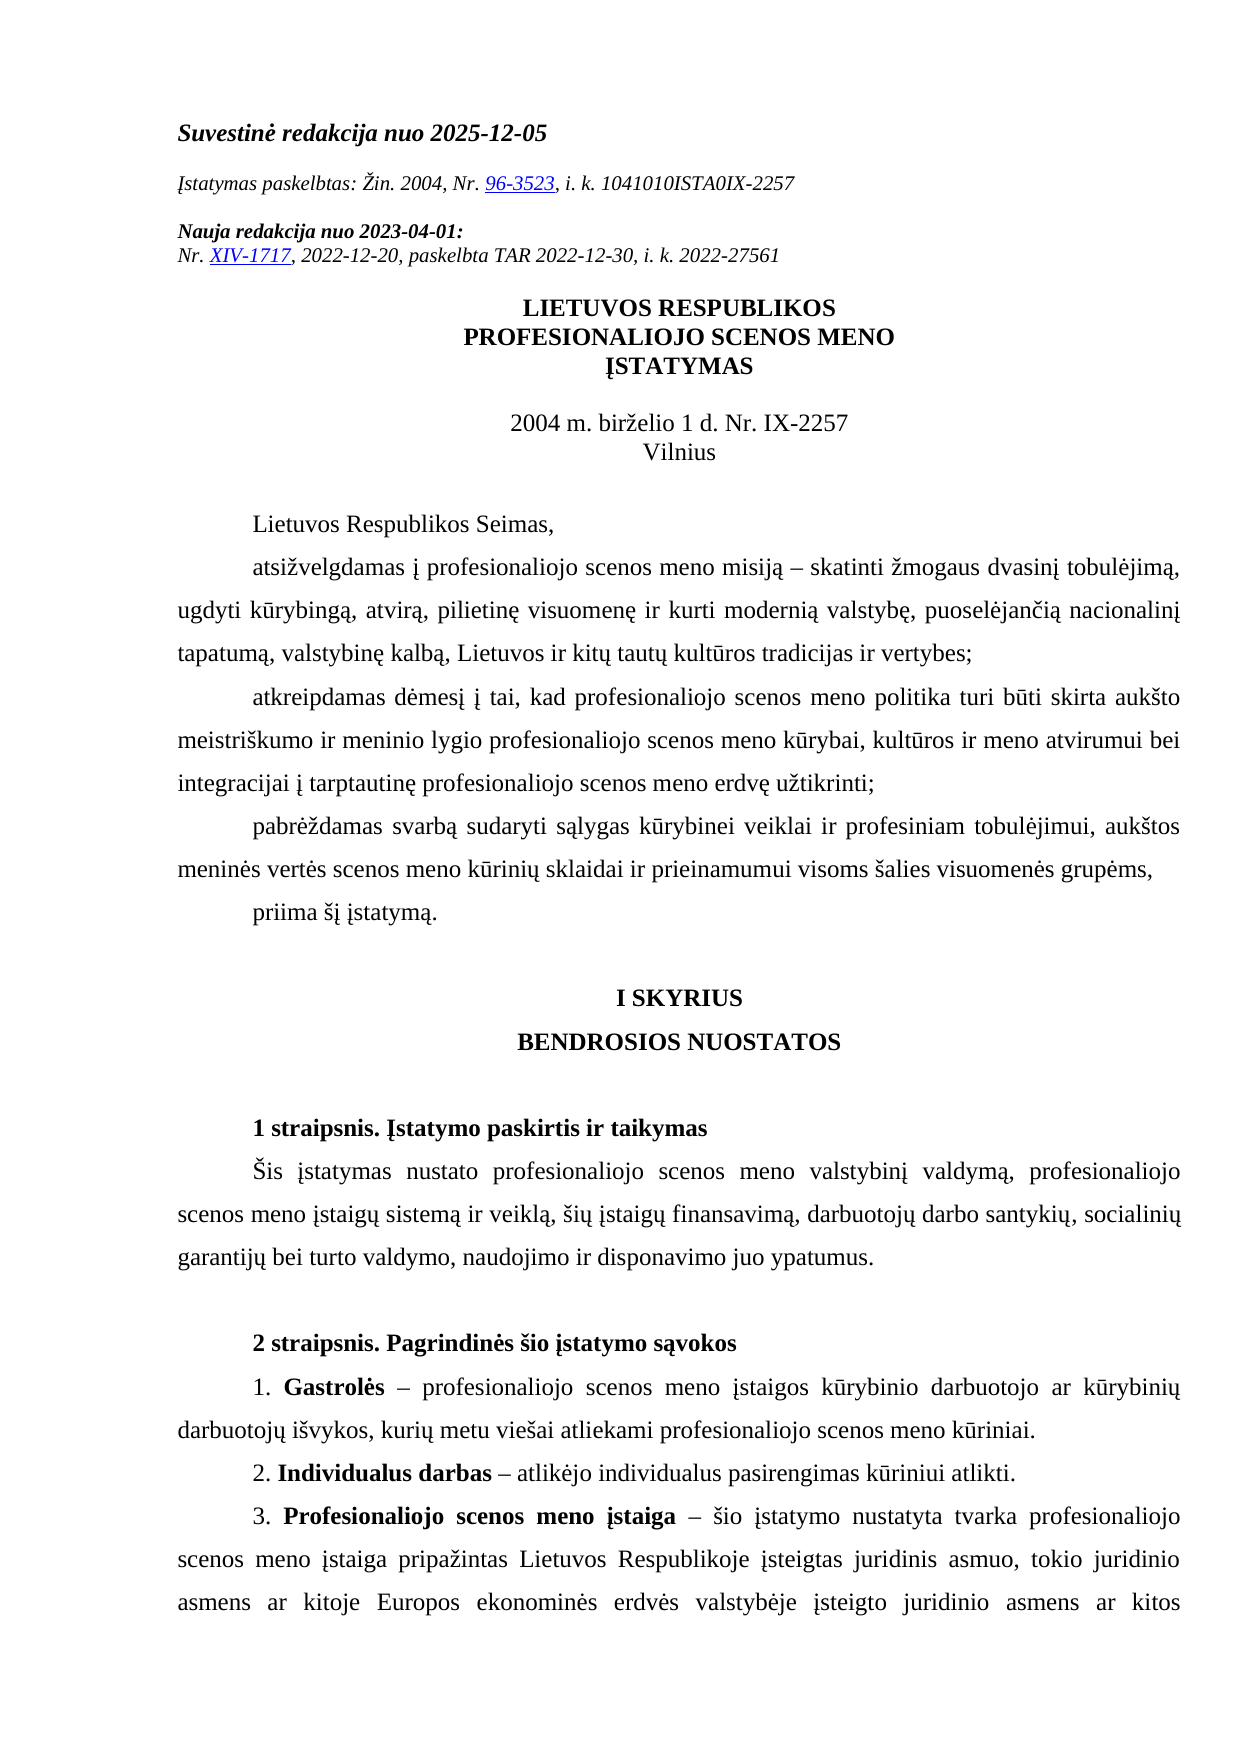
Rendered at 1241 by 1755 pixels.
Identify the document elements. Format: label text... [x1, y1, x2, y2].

text 2 straipsnis. Pagrindinės šio įstatymo sąvokos [177, 1328, 1181, 1357]
text Suvestinė redakcija nuo 2025-12-05 [177, 118, 1181, 147]
text ĮSTATYMAS [177, 351, 1181, 380]
text 1. Gastrolės – profesionaliojo scenos meno įstaigos kūrybinio darbuotojo ar kūrybinių darbuotojų išvykos, kurių metu viešai atliekami profesionaliojo scenos meno kūriniai. [177, 1372, 1181, 1443]
text 2004 m. birželio 1 d. Nr. IX-2257 [177, 408, 1181, 437]
text Lietuvos Respublikos Seimas, [177, 509, 1181, 538]
text 3. Profesionaliojo scenos meno įstaiga – šio įstatymo nustatyta tvarka profesionaliojo scenos meno įstaiga pripažintas Lietuvos Respublikoje įsteigtas juridinis asmuo, tokio juridinio asmens ar kitoje Europos ekonominės erdvės valstybėje įsteigto juridinio asmens ar kitos [177, 1501, 1181, 1616]
text pabrėždamas svarbą sudaryti sąlygas kūrybinei veiklai ir profesiniam tobulėjimui, aukštos meninės vertės scenos meno kūrinių sklaidai ir prieinamumui visoms šalies visuomenės grupėms, [177, 811, 1181, 883]
text 1 straipsnis. Įstatymo paskirtis ir taikymas [177, 1113, 1181, 1142]
text PROFESIONALIOJO SCENOS MENO [177, 322, 1181, 351]
text LIETUVOS RESPUBLIKOS [177, 293, 1181, 322]
text BENDROSIOS NUOSTATOS [177, 1027, 1181, 1055]
text Šis įstatymas nustato profesionaliojo scenos meno valstybinį valdymą, profesionaliojo scenos meno įstaigų sistemą ir veiklą, šių įstaigų finansavimą, darbuotojų darbo santykių, socialinių garantijų bei turto valdymo, naudojimo ir disponavimo juo ypatumus. [177, 1156, 1181, 1271]
text Nauja redakcija nuo 2023-04-01: [177, 219, 1181, 243]
text Įstatymas paskelbtas: Žin. 2004, Nr. 96-3523, i. k. 1041010ISTA0IX-2257 [177, 171, 1181, 195]
text atsižvelgdamas į profesionaliojo scenos meno misiją – skatinti žmogaus dvasinį tobulėjimą, ugdyti kūrybingą, atvirą, pilietinę visuomenę ir kurti modernią valstybę, puoselėjančią nacionalinį tapatumą, valstybinę kalbą, Lietuvos ir kitų tautų kultūros tradicijas ir vertybes; [177, 552, 1181, 667]
text I SKYRIUS [177, 983, 1181, 1012]
text 2. Individualus darbas – atlikėjo individualus pasirengimas kūriniui atlikti. [177, 1458, 1181, 1487]
text atkreipdamas dėmesį į tai, kad profesionaliojo scenos meno politika turi būti skirta aukšto meistriškumo ir meninio lygio profesionaliojo scenos meno kūrybai, kultūros ir meno atvirumui bei integracijai į tarptautinę profesionaliojo scenos meno erdvę užtikrinti; [177, 682, 1181, 797]
text priima šį įstatymą. [177, 897, 1181, 926]
text Vilnius [177, 437, 1181, 466]
text Nr. XIV-1717, 2022-12-20, paskelbta TAR 2022-12-30, i. k. 2022-27561 [177, 243, 1181, 267]
